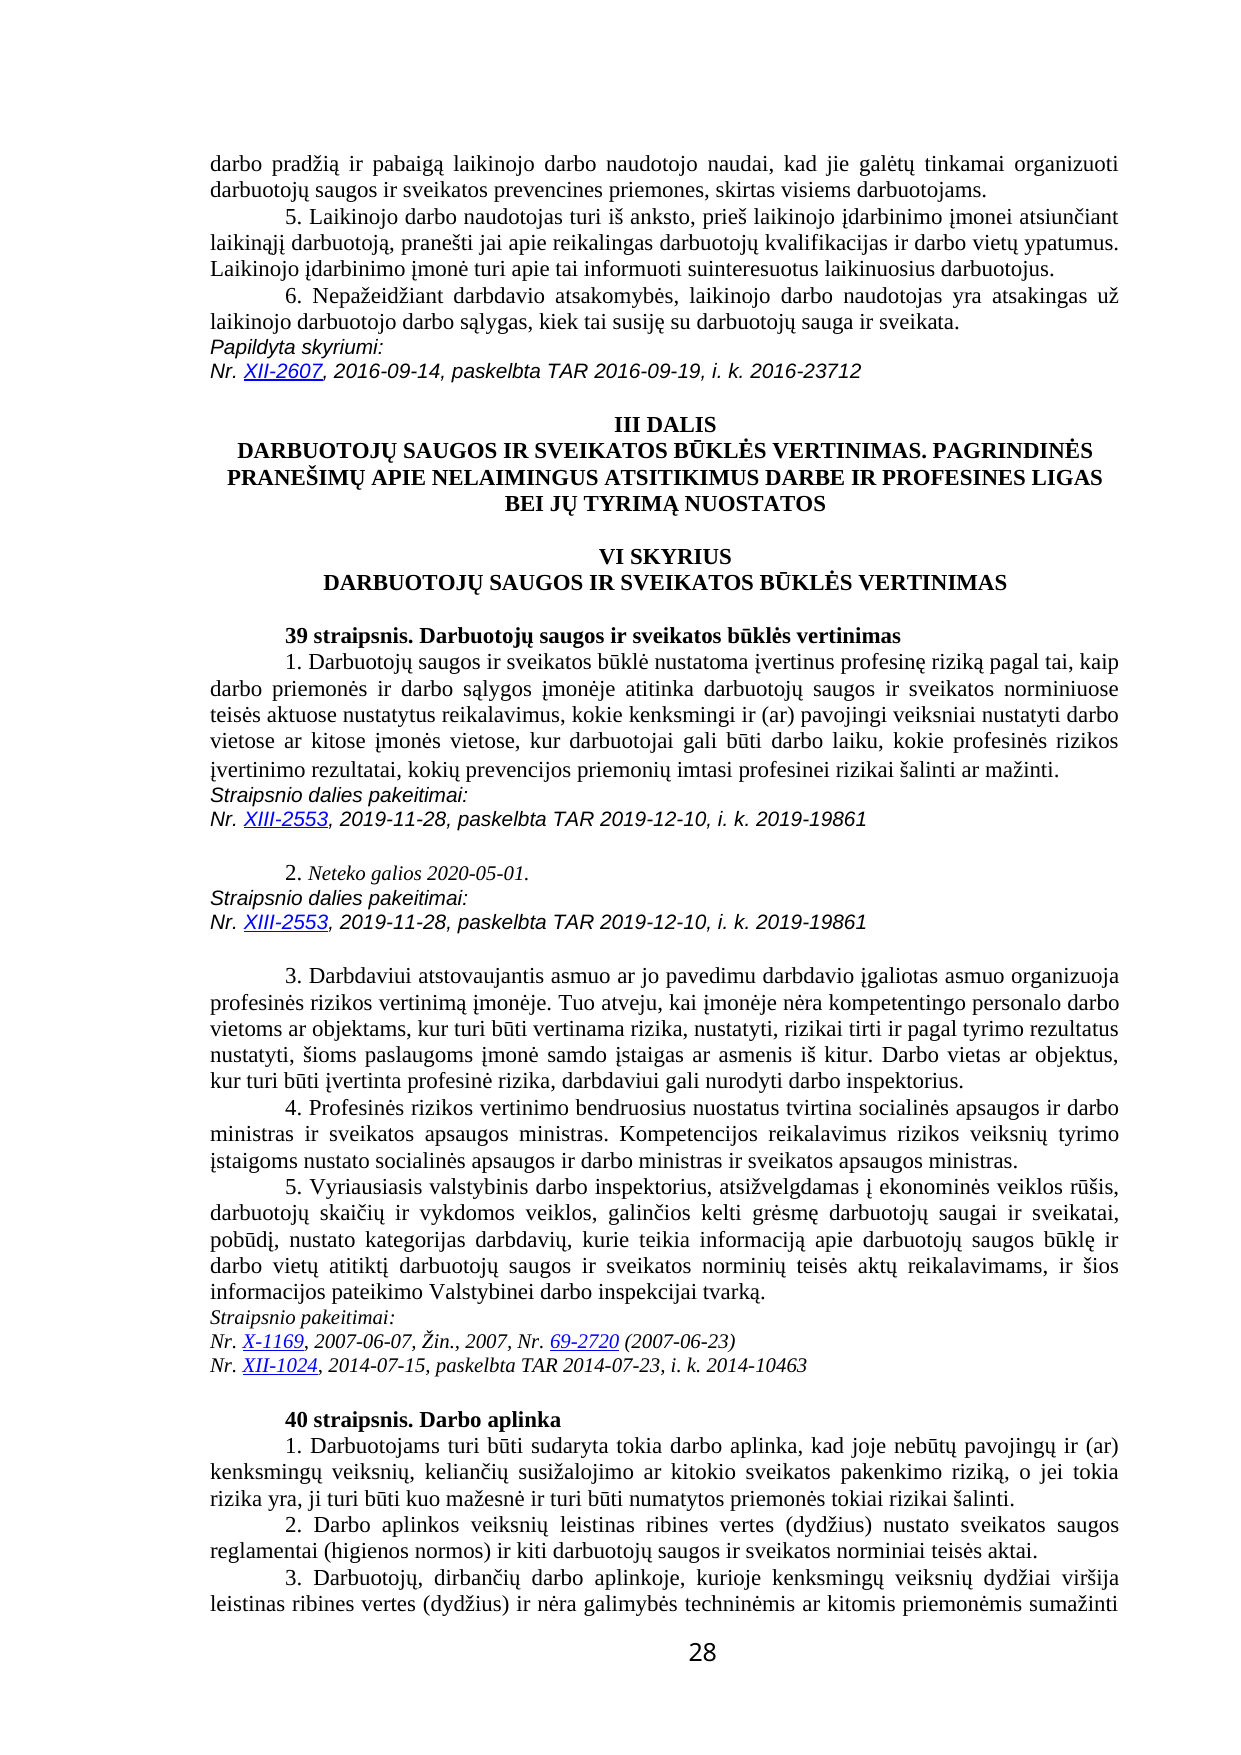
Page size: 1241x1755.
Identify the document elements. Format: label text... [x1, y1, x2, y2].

text darbo pradžią ir pabaigą laikinojo darbo naudotojo naudai, kad jie galėtų tinkamai organizuoti darbuotojų saugos ir sveikatos prevencines priemones, skirtas visiems darbuotojams. [210, 150, 1120, 203]
text Papildyta skyriumi: [210, 334, 1120, 358]
text 39 straipsnis. Darbuotojų saugos ir sveikatos būklės vertinimas [210, 622, 1120, 648]
text Nr. XIII-2553, 2019-11-28, paskelbta TAR 2019-12-10, i. k. 2019-19861 [210, 909, 1120, 933]
text Straipsnio dalies pakeitimai: [210, 886, 1120, 909]
text 40 straipsnis. Darbo aplinka [210, 1406, 1120, 1432]
text 2. Darbo aplinkos veiksnių leistinas ribines vertes (dydžius) nustato sveikatos saugos reglamentai (higienos normos) ir kiti darbuotojų saugos ir sveikatos norminiai teisės aktai. [210, 1511, 1120, 1564]
text VI SKYRIUS [210, 543, 1120, 569]
text Straipsnio pakeitimai: [210, 1305, 1120, 1329]
text 5. Vyriausiasis valstybinis darbo inspektorius, atsižvelgdamas į ekonominės veiklos rūšis, darbuotojų skaičių ir vykdomos veiklos, galinčios kelti grėsmę darbuotojų saugai ir sveikatai, pobūdį, nustato kategorijas darbdavių, kurie teikia informaciją apie darbuotojų saugos būklę ir darbo vietų atitiktį darbuotojų saugos ir sveikatos norminių teisės aktų reikalavimams, ir šios informacijos pateikimo Valstybinei darbo inspekcijai tvarką. [210, 1173, 1120, 1305]
text 3. Darbuotojų, dirbančių darbo aplinkoje, kurioje kenksmingų veiksnių dydžiai viršija leistinas ribines vertes (dydžius) ir nėra galimybės techninėmis ar kitomis priemonėmis sumažinti [210, 1564, 1120, 1617]
text 3. Darbdaviui atstovaujantis asmuo ar jo pavedimu darbdavio įgaliotas asmuo organizuoja profesinės rizikos vertinimą įmonėje. Tuo atveju, kai įmonėje nėra kompetentingo personalo darbo vietoms ar objektams, kur turi būti vertinama rizika, nustatyti, rizikai tirti ir pagal tyrimo rezultatus nustatyti, šioms paslaugoms įmonė samdo įstaigas ar asmenis iš kitur. Darbo vietas ar objektus, kur turi būti įvertinta profesinė rizika, darbdaviui gali nurodyti darbo inspektorius. [210, 962, 1120, 1094]
text DARBUOTOJŲ SAUGOS IR SVEIKATOS BŪKLĖS VERTINIMAS. PAGRINDINĖS PRANEŠIMŲ APIE NELAIMINGUS ATSITIKIMUS DARBE IR PROFESINES LIGAS BEI JŲ TYRIMĄ NUOSTATOS [210, 437, 1120, 517]
text Nr. XIII-2553, 2019-11-28, paskelbta TAR 2019-12-10, i. k. 2019-19861 [210, 806, 1120, 830]
text III DALIS [210, 411, 1120, 437]
text Nr. XII-1024, 2014-07-15, paskelbta TAR 2014-07-23, i. k. 2014-10463 [210, 1353, 1120, 1377]
text 4. Profesinės rizikos vertinimo bendruosius nuostatus tvirtina socialinės apsaugos ir darbo ministras ir sveikatos apsaugos ministras. Kompetencijos reikalavimus rizikos veiksnių tyrimo įstaigoms nustato socialinės apsaugos ir darbo ministras ir sveikatos apsaugos ministras. [210, 1094, 1120, 1173]
text 6. Nepažeidžiant darbdavio atsakomybės, laikinojo darbo naudotojas yra atsakingas už laikinojo darbuotojo darbo sąlygas, kiek tai susiję su darbuotojų sauga ir sveikata. [210, 282, 1120, 334]
text 1. Darbuotojų saugos ir sveikatos būklė nustatoma įvertinus profesinę riziką pagal tai, kaip darbo priemonės ir darbo sąlygos įmonėje atitinka darbuotojų saugos ir sveikatos norminiuose teisės aktuose nustatytus reikalavimus, kokie kenksmingi ir (ar) pavojingi veiksniai nustatyti darbo vietose ar kitose įmonės vietose, kur darbuotojai gali būti darbo laiku, kokie profesinės rizikos įvertinimo rezultatai, kokių prevencijos priemonių imtasi profesinei rizikai šalinti ar mažinti. [210, 648, 1120, 782]
text Nr. X-1169, 2007-06-07, Žin., 2007, Nr. 69-2720 (2007-06-23) [210, 1329, 1120, 1353]
text 5. Laikinojo darbo naudotojas turi iš anksto, prieš laikinojo įdarbinimo įmonei atsiunčiant laikinąjį darbuotoją, pranešti jai apie reikalingas darbuotojų kvalifikacijas ir darbo vietų ypatumus. Laikinojo įdarbinimo įmonė turi apie tai informuoti suinteresuotus laikinuosius darbuotojus. [210, 203, 1120, 282]
text 1. Darbuotojams turi būti sudaryta tokia darbo aplinka, kad joje nebūtų pavojingų ir (ar) kenksmingų veiksnių, keliančių susižalojimo ar kitokio sveikatos pakenkimo riziką, o jei tokia rizika yra, ji turi būti kuo mažesnė ir turi būti numatytos priemonės tokiai rizikai šalinti. [210, 1432, 1120, 1511]
text Nr. XII-2607, 2016-09-14, paskelbta TAR 2016-09-19, i. k. 2016-23712 [210, 358, 1120, 382]
text DARBUOTOJŲ SAUGOS IR SVEIKATOS BŪKLĖS VERTINIMAS [210, 569, 1120, 596]
text 2. Neteko galios 2020-05-01. [210, 859, 1120, 886]
text Straipsnio dalies pakeitimai: [210, 782, 1120, 806]
